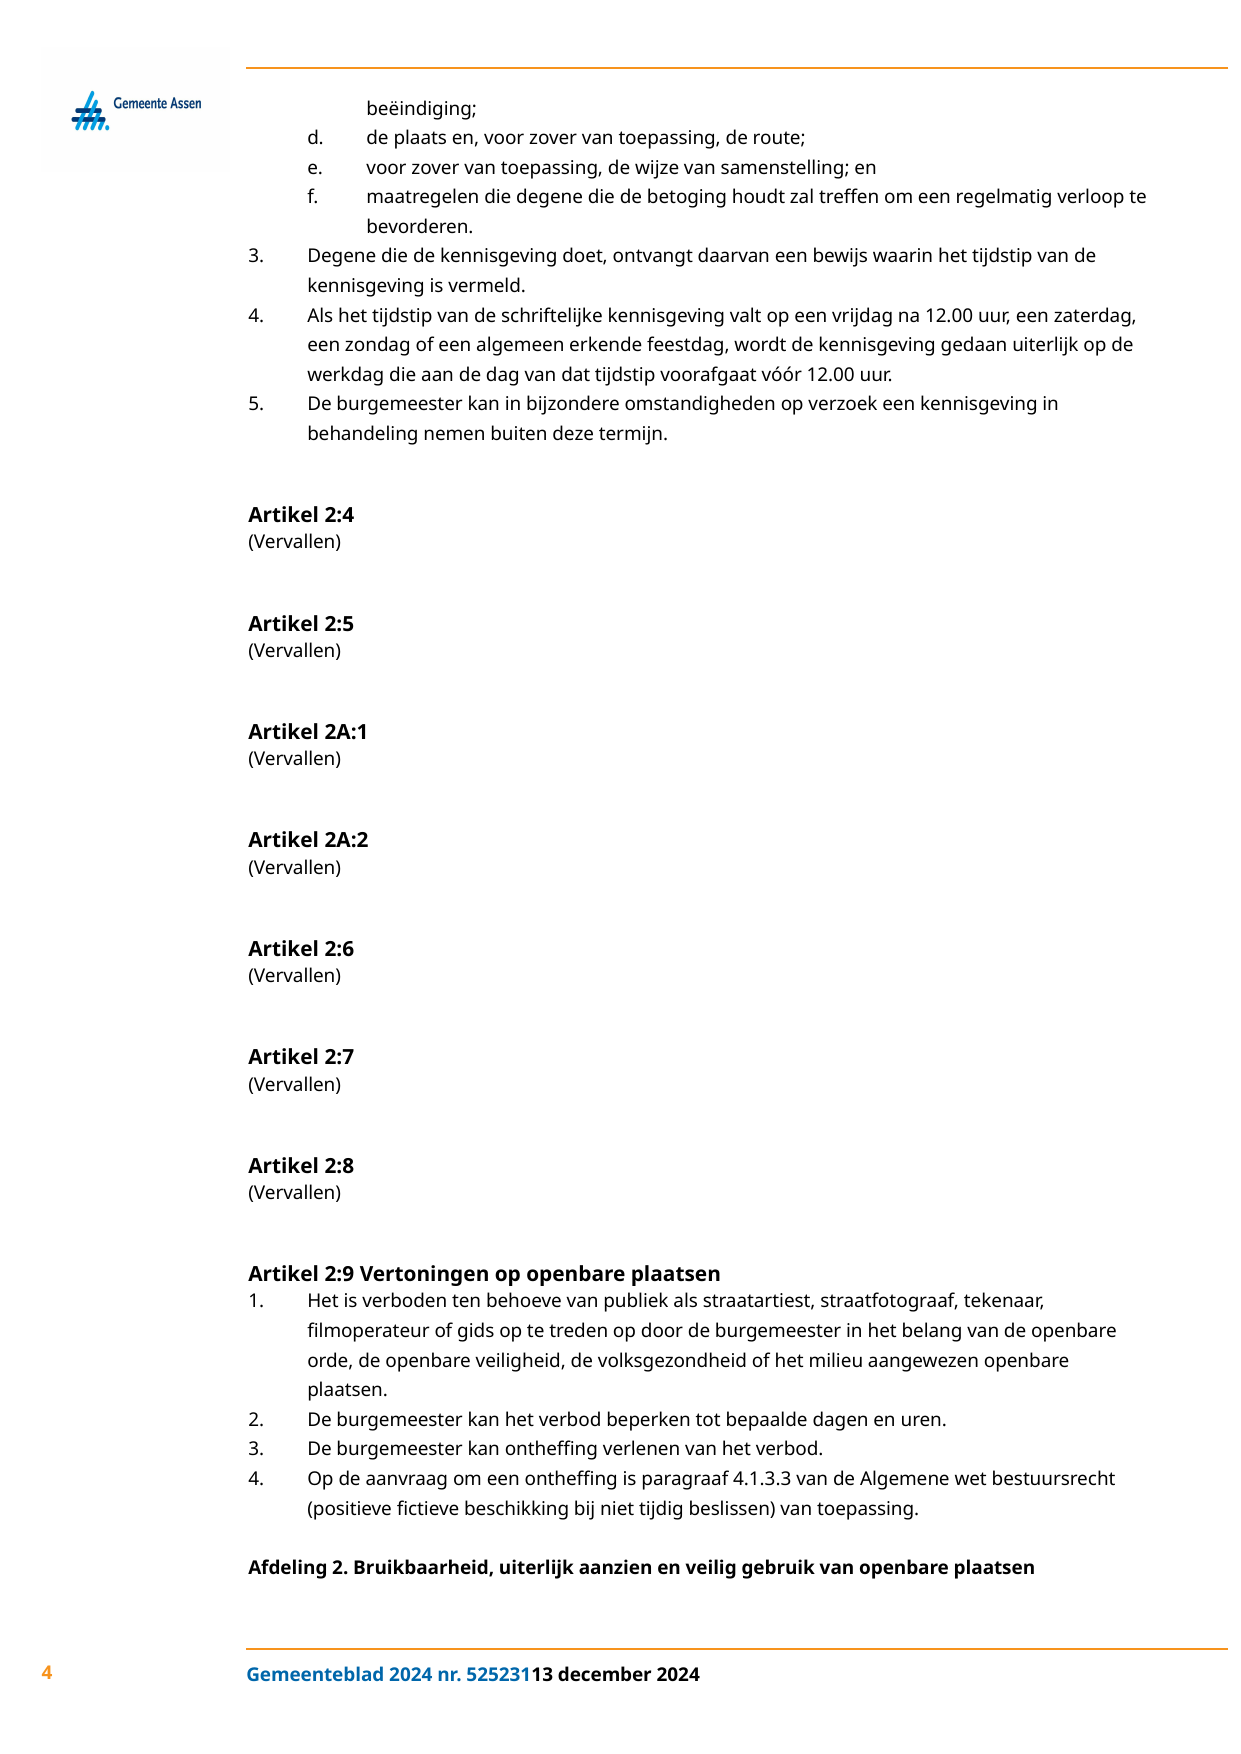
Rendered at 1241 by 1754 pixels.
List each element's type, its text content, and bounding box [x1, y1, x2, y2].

list maatregelen die degene die de betoging houdt zal treffen om een regelmatig verloop te bevorderen. [307, 183, 1152, 239]
text (Vervallen) [248, 1179, 1152, 1205]
text Artikel 2:8 [248, 1151, 1152, 1179]
list voor zover van toepassing, de wijze van samenstelling; en [307, 154, 1152, 180]
text Artikel 2:5 [248, 609, 1152, 637]
text (Vervallen) [248, 854, 1152, 880]
text Artikel 2:6 [248, 934, 1152, 962]
list beëindiging; [307, 95, 1152, 121]
list Degene die de kennisgeving doet, ontvangt daarvan een bewijs waarin het tijdstip van de kennisgeving is vermeld. [248, 243, 1152, 298]
list De burgemeester kan ontheffing verlenen van het verbod. [248, 1436, 1152, 1461]
text Artikel 2A:1 [248, 717, 1152, 746]
text Artikel 2:9 Vertoningen op openbare plaatsen [248, 1259, 1152, 1288]
text Artikel 2A:2 [248, 826, 1152, 854]
text (Vervallen) [248, 1071, 1152, 1097]
list De burgemeester kan het verbod beperken tot bepaalde dagen en uren. [248, 1406, 1152, 1432]
list Op de aanvraag om een ontheffing is paragraaf 4.1.3.3 van de Algemene wet bestuursrecht (positieve fictieve beschikking bij niet tijdig beslissen) van toepassing. [248, 1465, 1152, 1521]
list De burgemeester kan in bijzondere omstandigheden op verzoek een kennisgeving in behandeling nemen buiten deze termijn. [248, 391, 1152, 446]
list Het is verboden ten behoeve van publiek als straatartiest, straatfotograaf, tekenaar, filmoperateur of gids op te treden op door de burgemeester in het belang van de openbare orde, de openbare veiligheid, de volksgezondheid of het milieu aangewezen openbare plaatsen. [248, 1288, 1152, 1402]
text Afdeling 2. Bruikbaarheid, uiterlijk aanzien en veilig gebruik van openbare plaatsen [248, 1554, 1152, 1580]
text (Vervallen) [248, 962, 1152, 988]
text Artikel 2:7 [248, 1042, 1152, 1071]
list de plaats en, voor zover van toepassing, de route; [307, 124, 1152, 150]
text (Vervallen) [248, 746, 1152, 771]
text Artikel 2:4 [248, 500, 1152, 529]
picture [41, 47, 231, 172]
list Als het tijdstip van de schriftelijke kennisgeving valt op een vrijdag na 12.00 uur, een zaterdag, een zondag of een algemeen erkende feestdag, wordt de kennisgeving gedaan uiterlijk op de werkdag die aan de dag van dat tijdstip voorafgaat vóór 12.00 uur. [248, 302, 1152, 387]
text (Vervallen) [248, 637, 1152, 663]
text (Vervallen) [248, 529, 1152, 554]
